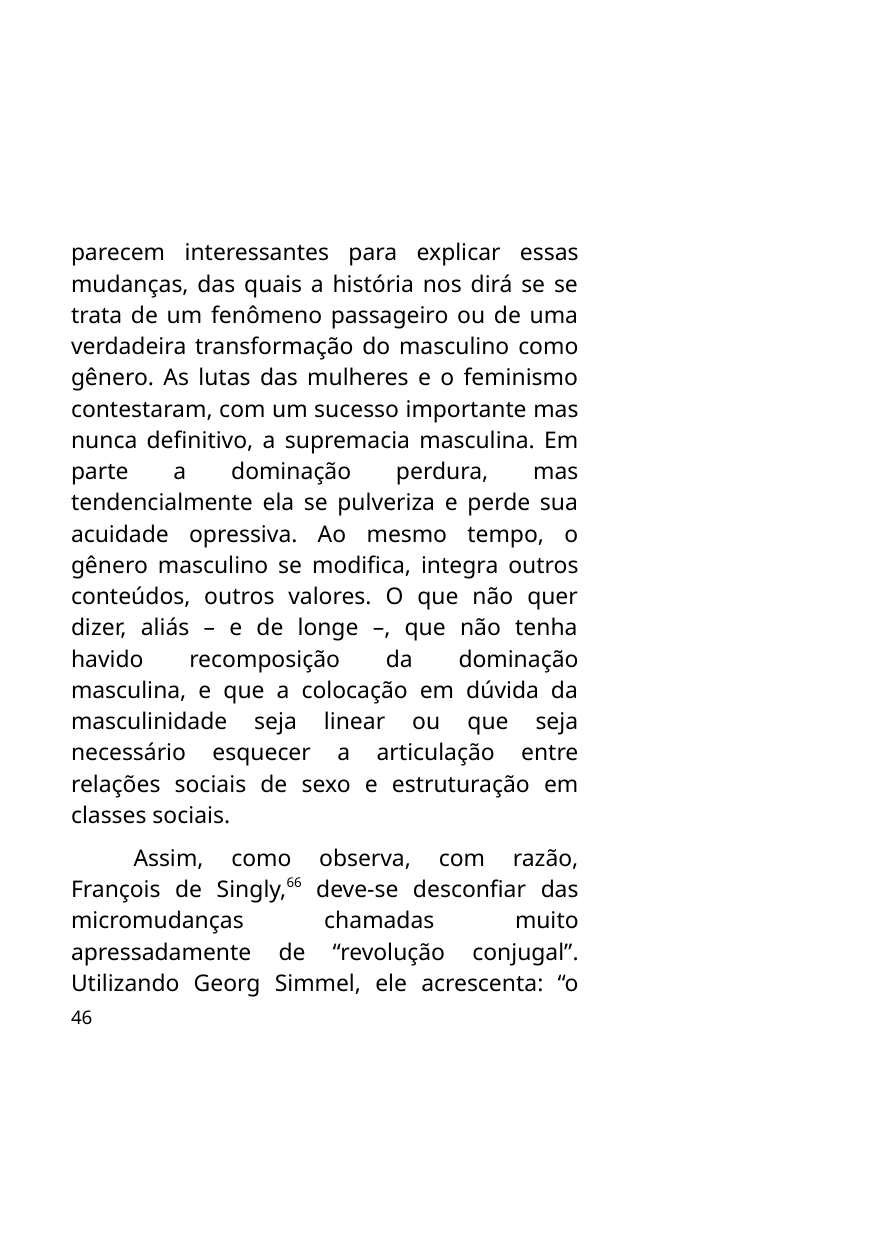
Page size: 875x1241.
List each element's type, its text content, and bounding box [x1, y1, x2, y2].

text parecem interessantes para explicar essas mudanças, das quais a história nos dirá se se trata de um fenômeno passageiro ou de uma verdadeira transformação do masculino como gênero. As lutas das mulheres e o feminismo contestaram, com um sucesso importante mas nunca definitivo, a supremacia masculina. Em parte a dominação perdura, mas tendencialmente ela se pulveriza e perde sua acuidade opressiva. Ao mesmo tempo, o gênero masculino se modifica, integra outros conteúdos, outros valores. O que não quer dizer, aliás – e de longe –, que não tenha havido recomposição da dominação masculina, e que a colocação em dúvida da masculinidade seja linear ou que seja necessário esquecer a articulação entre relações sociais de sexo e estruturação em classes sociais. [71, 236, 579, 830]
text Assim, como observa, com razão, François de Singly,66 deve-se desconfiar das micromudanças chamadas muito apressadamente de “revolução conjugal”. Utilizando Georg Simmel, ele acrescenta: “o [71, 842, 579, 998]
